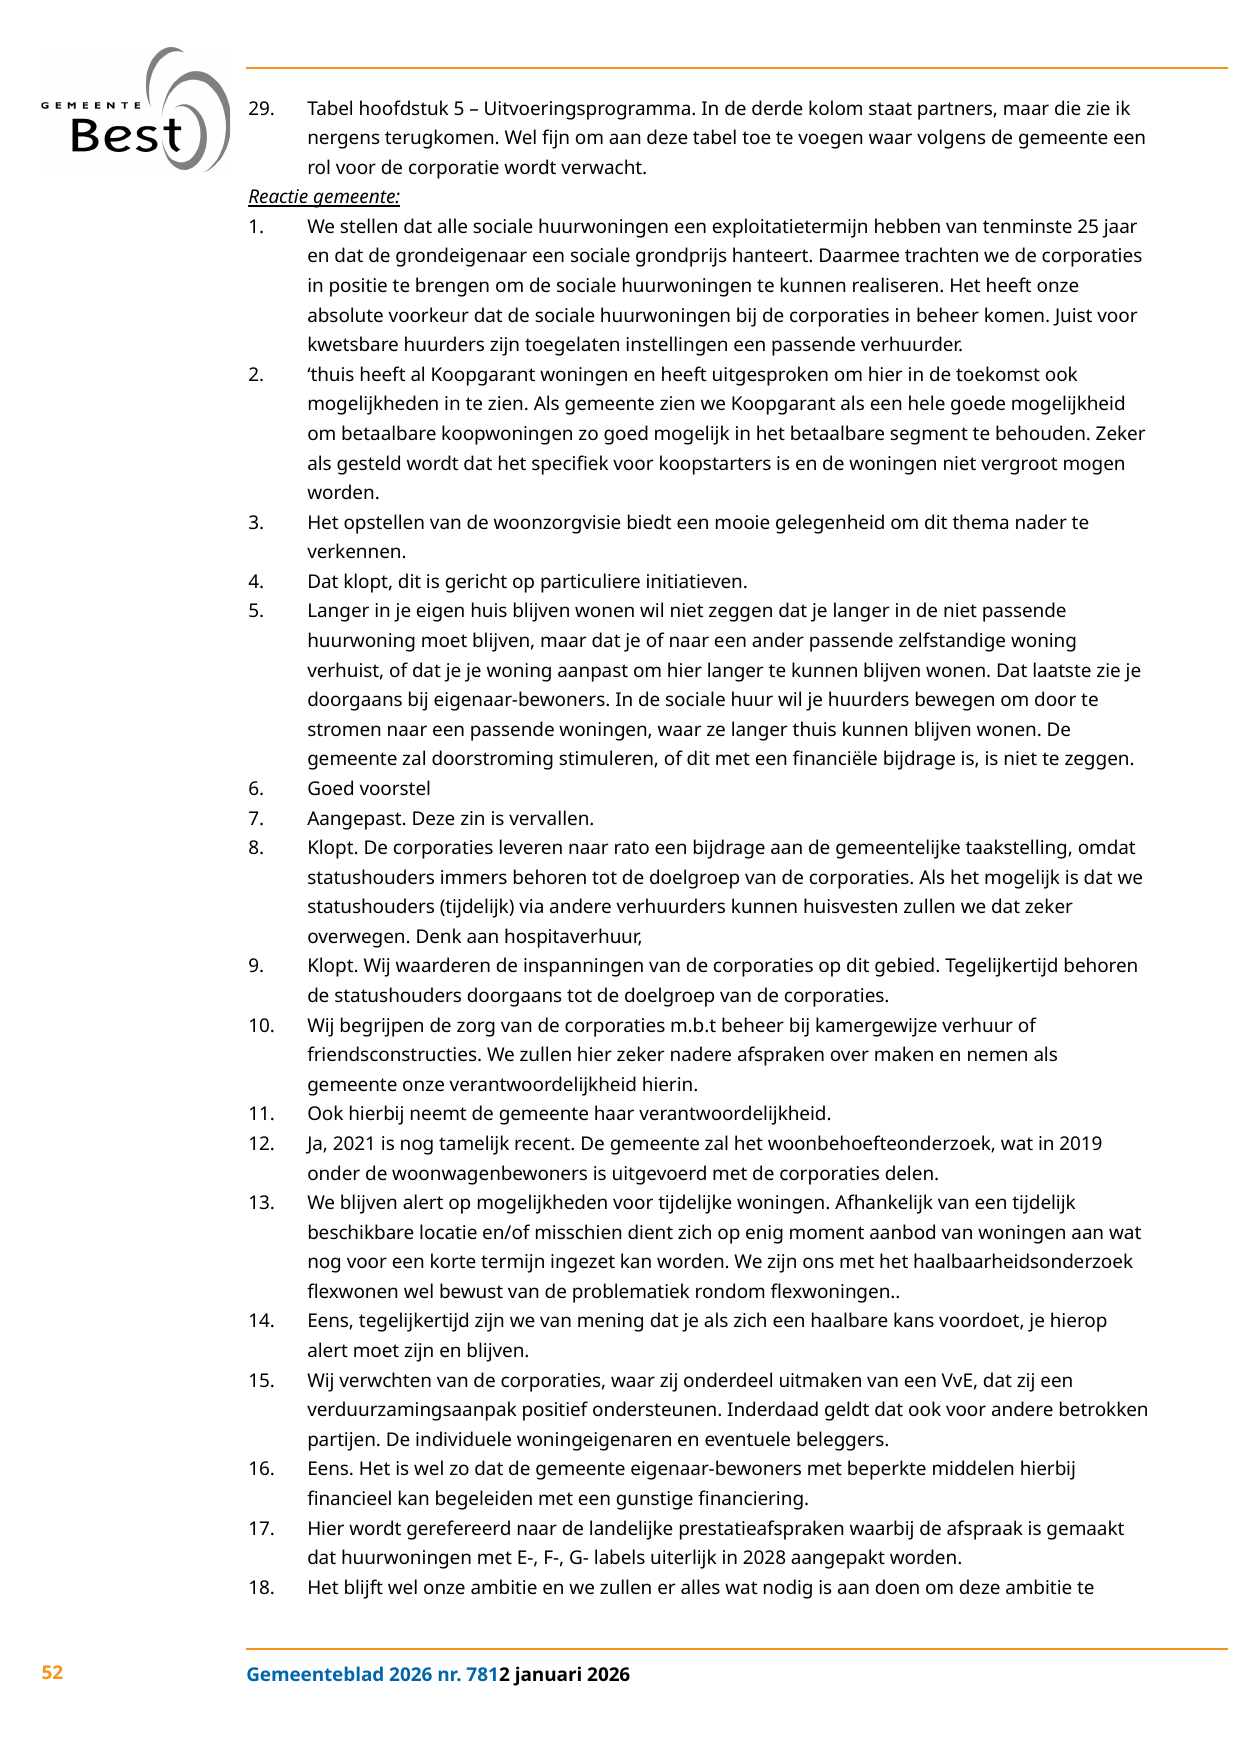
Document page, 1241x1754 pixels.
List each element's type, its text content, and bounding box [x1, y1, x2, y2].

list Wij verwchten van de corporaties, waar zij onderdeel uitmaken van een VvE, dat zij een verduurzamingsaanpak positief ondersteunen. Inderdaad geldt dat ook voor andere betrokken partijen. De individuele woningeigenaren en eventuele beleggers. [248, 1367, 1152, 1452]
list Ja, 2021 is nog tamelijk recent. De gemeente zal het woonbehoefteonderzoek, wat in 2019 onder de woonwagenbewoners is uitgevoerd met de corporaties delen. [248, 1130, 1152, 1186]
list Wij begrijpen de zorg van de corporaties m.b.t beheer bij kamergewijze verhuur of friendsconstructies. We zullen hier zeker nadere afspraken over maken en nemen als gemeente onze verantwoordelijkheid hierin. [248, 1012, 1152, 1097]
list Ook hierbij neemt de gemeente haar verantwoordelijkheid. [248, 1101, 1152, 1126]
list Hier wordt gerefereerd naar de landelijke prestatieafspraken waarbij de afspraak is gemaakt dat huurwoningen met E-, F-, G- labels uiterlijk in 2028 aangepakt worden. [248, 1515, 1152, 1570]
list Het blijft wel onze ambitie en we zullen er alles wat nodig is aan doen om deze ambitie te [248, 1574, 1152, 1600]
list Klopt. Wij waarderen de inspanningen van de corporaties op dit gebied. Tegelijkertijd behoren de statushouders doorgaans tot de doelgroep van de corporaties. [248, 953, 1152, 1008]
list Goed voorstel [248, 775, 1152, 801]
list Eens. Het is wel zo dat de gemeente eigenaar-bewoners met beperkte middelen hierbij financieel kan begeleiden met een gunstige financiering. [248, 1456, 1152, 1511]
list Klopt. De corporaties leveren naar rato een bijdrage aan de gemeentelijke taakstelling, omdat statushouders immers behoren tot de doelgroep van de corporaties. Als het mogelijk is dat we statushouders (tijdelijk) via andere verhuurders kunnen huisvesten zullen we dat zeker overwegen. Denk aan hospitaverhuur, [248, 834, 1152, 949]
list Aangepast. Deze zin is vervallen. [248, 805, 1152, 831]
list Dat klopt, dit is gericht op particuliere initiatieven. [248, 568, 1152, 594]
list Tabel hoofdstuk 5 – Uitvoeringsprogramma. In de derde kolom staat partners, maar die zie ik nergens terugkomen. Wel fijn om aan deze tabel toe te voegen waar volgens de gemeente een rol voor de corporatie wordt verwacht. [248, 95, 1152, 180]
list We stellen dat alle sociale huurwoningen een exploitatietermijn hebben van tenminste 25 jaar en dat de grondeigenaar een sociale grondprijs hanteert. Daarmee trachten we de corporaties in positie te brengen om de sociale huurwoningen te kunnen realiseren. Het heeft onze absolute voorkeur dat de sociale huurwoningen bij de corporaties in beheer komen. Juist voor kwetsbare huurders zijn toegelaten instellingen een passende verhuurder. [248, 213, 1152, 357]
list Het opstellen van de woonzorgvisie biedt een mooie gelegenheid om dit thema nader te verkennen. [248, 509, 1152, 564]
list We blijven alert op mogelijkheden voor tijdelijke woningen. Afhankelijk van een tijdelijk beschikbare locatie en/of misschien dient zich op enig moment aanbod van woningen aan wat nog voor een korte termijn ingezet kan worden. We zijn ons met het haalbaarheidsonderzoek flexwonen wel bewust van de problematiek rondom flexwoningen.. [248, 1189, 1152, 1304]
list Eens, tegelijkertijd zijn we van mening dat je als zich een haalbare kans voordoet, je hierop alert moet zijn en blijven. [248, 1308, 1152, 1363]
text Reactie gemeente: [248, 183, 1152, 209]
list Langer in je eigen huis blijven wonen wil niet zeggen dat je langer in de niet passende huurwoning moet blijven, maar dat je of naar een ander passende zelfstandige woning verhuist, of dat je je woning aanpast om hier langer te kunnen blijven wonen. Dat laatste zie je doorgaans bij eigenaar-bewoners. In de sociale huur wil je huurders bewegen om door te stromen naar een passende woningen, waar ze langer thuis kunnen blijven wonen. De gemeente zal doorstroming stimuleren, of dit met een financiële bijdrage is, is niet te zeggen. [248, 598, 1152, 771]
list ‘thuis heeft al Koopgarant woningen en heeft uitgesproken om hier in de toekomst ook mogelijkheden in te zien. Als gemeente zien we Koopgarant als een hele goede mogelijkheid om betaalbare koopwoningen zo goed mogelijk in het betaalbare segment te behouden. Zeker als gesteld wordt dat het specifiek voor koopstarters is en de woningen niet vergroot mogen worden. [248, 361, 1152, 505]
picture [41, 47, 231, 172]
